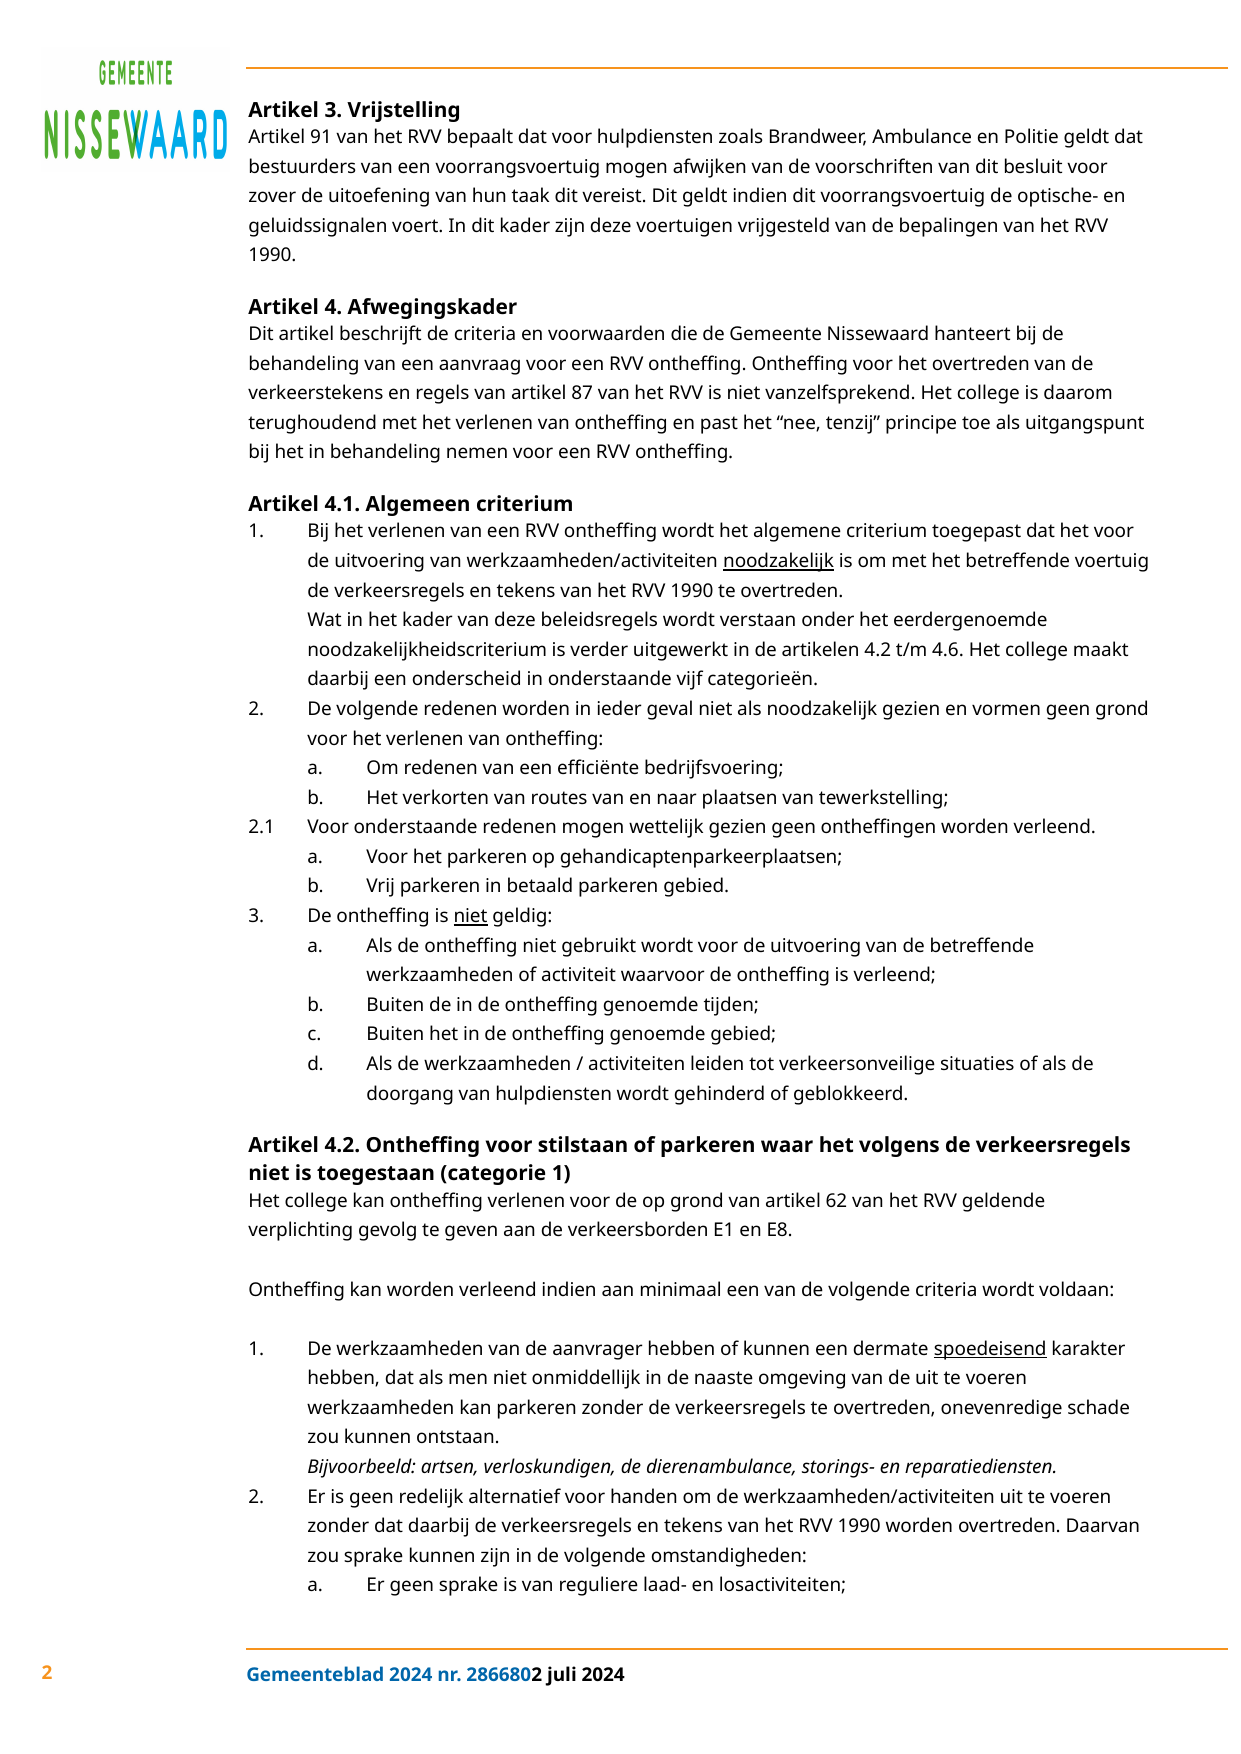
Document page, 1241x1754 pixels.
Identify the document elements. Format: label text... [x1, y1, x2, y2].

text Dit artikel beschrijft de criteria en voorwaarden die de Gemeente Nissewaard hanteert bij de behandeling van een aanvraag voor een RVV ontheffing. Ontheffing voor het overtreden van de verkeerstekens en regels van artikel 87 van het RVV is niet vanzelfsprekend. Het college is daarom terughoudend met het verlenen van ontheffing en past het “nee, tenzij” principe toe als uitgangspunt bij het in behandeling nemen voor een RVV ontheffing. [248, 320, 1152, 464]
text Artikel 91 van het RVV bepaalt dat voor hulpdiensten zoals Brandweer, Ambulance en Politie geldt dat bestuurders van een voorrangsvoertuig mogen afwijken van de voorschriften van dit besluit voor zover de uitoefening van hun taak dit vereist. Dit geldt indien dit voorrangsvoertuig de optische- en geluidssignalen voert. In dit kader zijn deze voertuigen vrijgesteld van de bepalingen van het RVV 1990. [248, 123, 1152, 267]
list Het verkorten van routes van en naar plaatsen van tewerkstelling; [307, 784, 1152, 809]
text Ontheffing kan worden verleend indien aan minimaal een van de volgende criteria wordt voldaan: [248, 1276, 1152, 1301]
list De volgende redenen worden in ieder geval niet als noodzakelijk gezien en vormen geen grond voor het verlenen van ontheffing: [248, 695, 1152, 750]
text Het college kan ontheffing verlenen voor de op grond van artikel 62 van het RVV geldende verplichting gevolg te geven aan de verkeersborden E1 en E8. [248, 1187, 1152, 1242]
text Artikel 4. Afwegingskader [248, 292, 1152, 320]
list Voor onderstaande redenen mogen wettelijk gezien geen ontheffingen worden verleend. [248, 813, 1152, 839]
list Voor het parkeren op gehandicaptenparkeerplaatsen; [307, 843, 1152, 869]
list Bij het verlenen van een RVV ontheffing wordt het algemene criterium toegepast dat het voor de uitvoering van werkzaamheden/activiteiten noodzakelijk is om met het betreffende voertuig de verkeersregels en tekens van het RVV 1990 te overtreden. [248, 518, 1152, 602]
list Buiten het in de ontheffing genoemde gebied; [307, 1021, 1152, 1046]
list De ontheffing is niet geldig: [248, 902, 1152, 928]
text Artikel 4.2. Ontheffing voor stilstaan of parkeren waar het volgens de verkeersregels niet is toegestaan (categorie 1) [248, 1130, 1152, 1187]
text Artikel 3. Vrijstelling [248, 95, 1152, 123]
picture [41, 47, 231, 172]
list De werkzaamheden van de aanvrager hebben of kunnen een dermate spoedeisend karakter hebben, dat als men niet onmiddellijk in de naaste omgeving van de uit te voeren werkzaamheden kan parkeren zonder de verkeersregels te overtreden, onevenredige schade zou kunnen ontstaan. [248, 1335, 1152, 1449]
text Artikel 4.1. Algemeen criterium [248, 489, 1152, 518]
list Vrij parkeren in betaald parkeren gebied. [307, 873, 1152, 898]
list Als de werkzaamheden / activiteiten leiden tot verkeersonveilige situaties of als de doorgang van hulpdiensten wordt gehinderd of geblokkeerd. [307, 1050, 1152, 1105]
list Bijvoorbeeld: artsen, verloskundigen, de dierenambulance, storings- en reparatiediensten. [248, 1453, 1152, 1479]
list Buiten de in de ontheffing genoemde tijden; [307, 991, 1152, 1017]
list Om redenen van een efficiënte bedrijfsvoering; [307, 754, 1152, 780]
list Wat in het kader van deze beleidsregels wordt verstaan onder het eerdergenoemde noodzakelijkheidscriterium is verder uitgewerkt in de artikelen 4.2 t/m 4.6. Het college maakt daarbij een onderscheid in onderstaande vijf categorieën. [248, 606, 1152, 691]
list Er geen sprake is van reguliere laad- en losactiviteiten; [307, 1572, 1152, 1597]
list Als de ontheffing niet gebruikt wordt voor de uitvoering van de betreffende werkzaamheden of activiteit waarvoor de ontheffing is verleend; [307, 932, 1152, 987]
list Er is geen redelijk alternatief voor handen om de werkzaamheden/activiteiten uit te voeren zonder dat daarbij de verkeersregels en tekens van het RVV 1990 worden overtreden. Daarvan zou sprake kunnen zijn in de volgende omstandigheden: [248, 1483, 1152, 1568]
